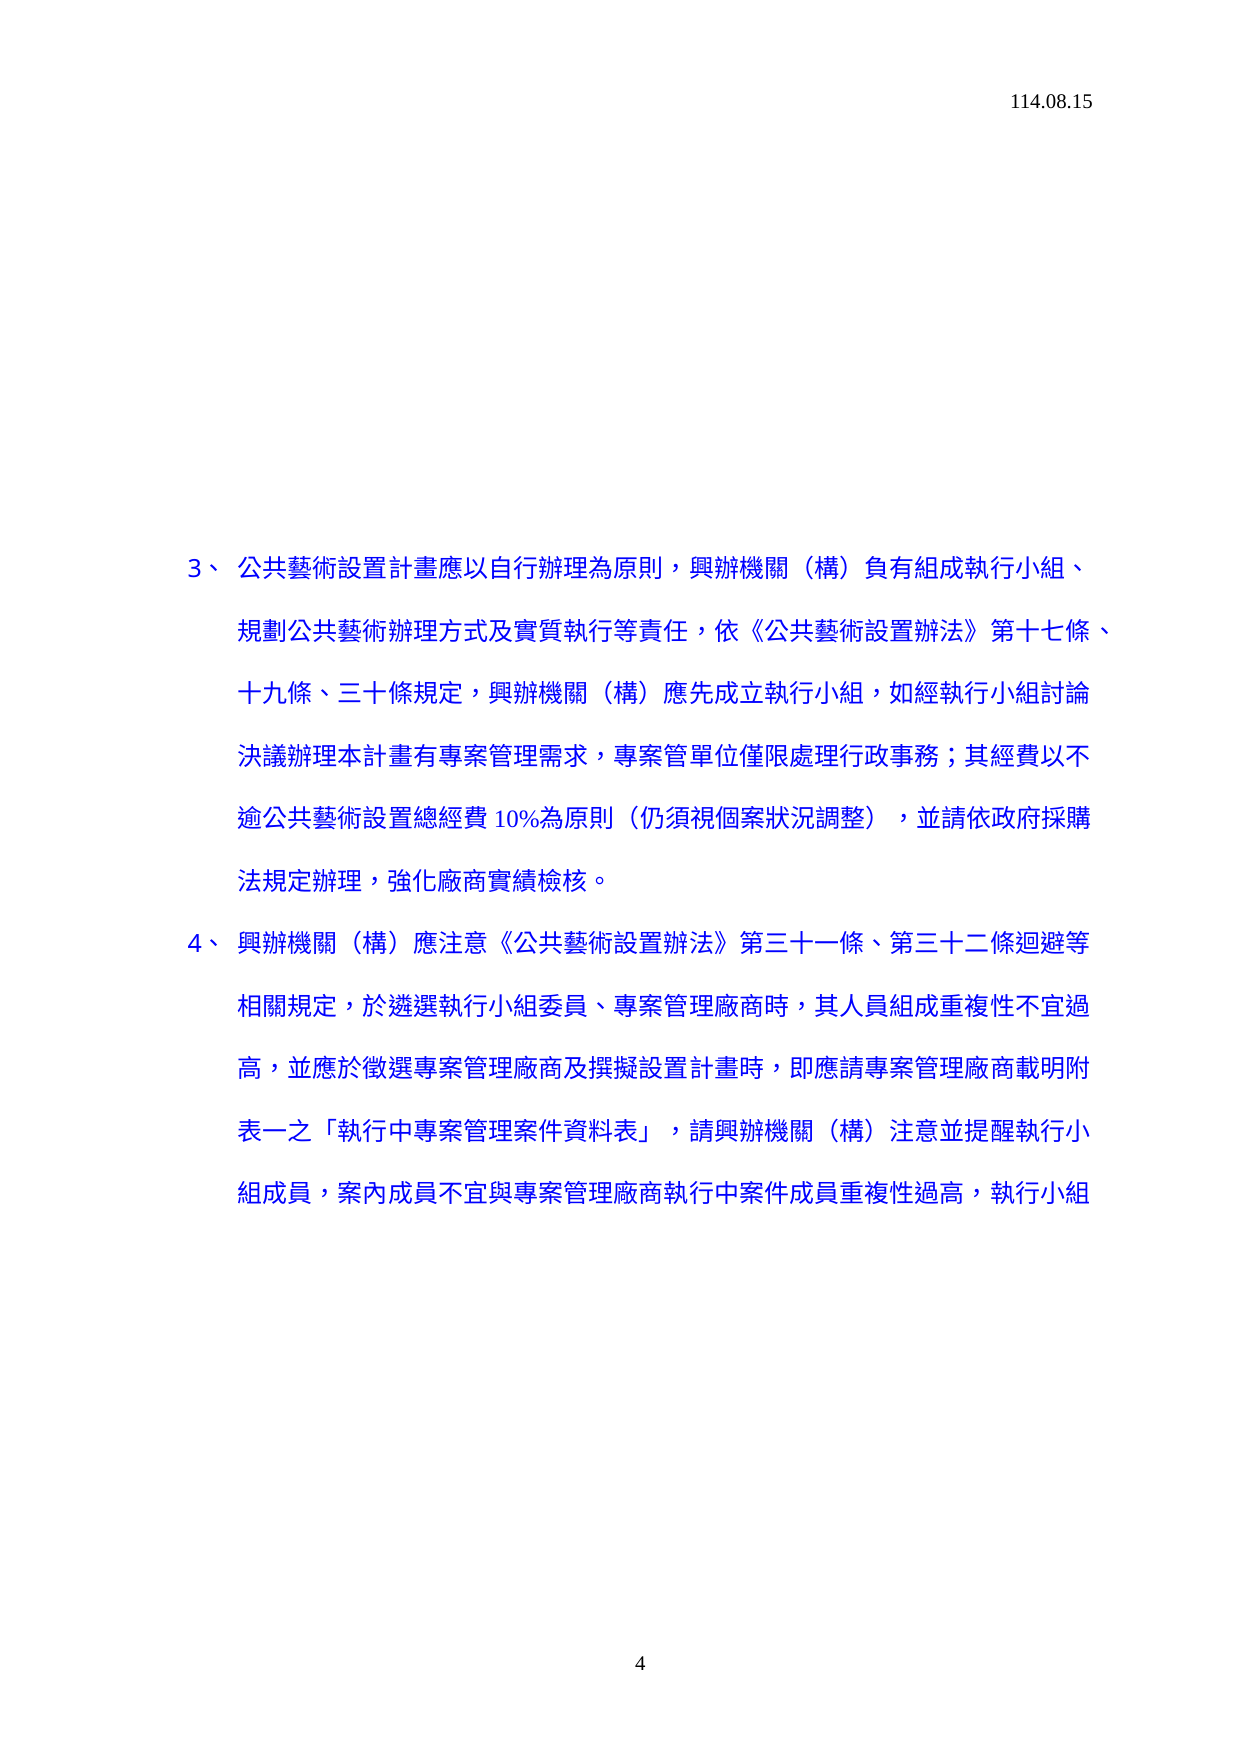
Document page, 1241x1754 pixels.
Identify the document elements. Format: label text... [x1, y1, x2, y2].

list 興辦機關（構）應注意《公共藝術設置辦法》第三十一條、第三十二條迴避等相關規定，於遴選執行小組委員、專案管理廠商時，其人員組成重複性不宜過高，並應於徵選專案管理廠商及撰擬設置計畫時，即應請專案管理廠商載明附表一之「執行中專案管理案件資料表」，請興辦機關（構）注意並提醒執行小組成員，案內成員不宜與專案管理廠商執行中案件成員重複性過高，執行小組成員亦不宜推薦或提出清單內尚在執行中案件相關人員（不限角色皆不宜重複，公開徵選出之藝術家不受限制）。 [187, 900, 1092, 1213]
list 公共藝術設置計畫應以自行辦理為原則，興辦機關（構）負有組成執行小組、規劃公共藝術辦理方式及實質執行等責任，依《公共藝術設置辦法》第十七條、十九條、三十條規定，興辦機關（構）應先成立執行小組，如經執行小組討論決議辦理本計畫有專案管理需求，專案管單位僅限處理行政事務；其經費以不逾公共藝術設置總經費10%為原則（仍須視個案狀況調整），並請依政府採購法規定辦理，強化廠商實績檢核。 [187, 525, 1092, 900]
